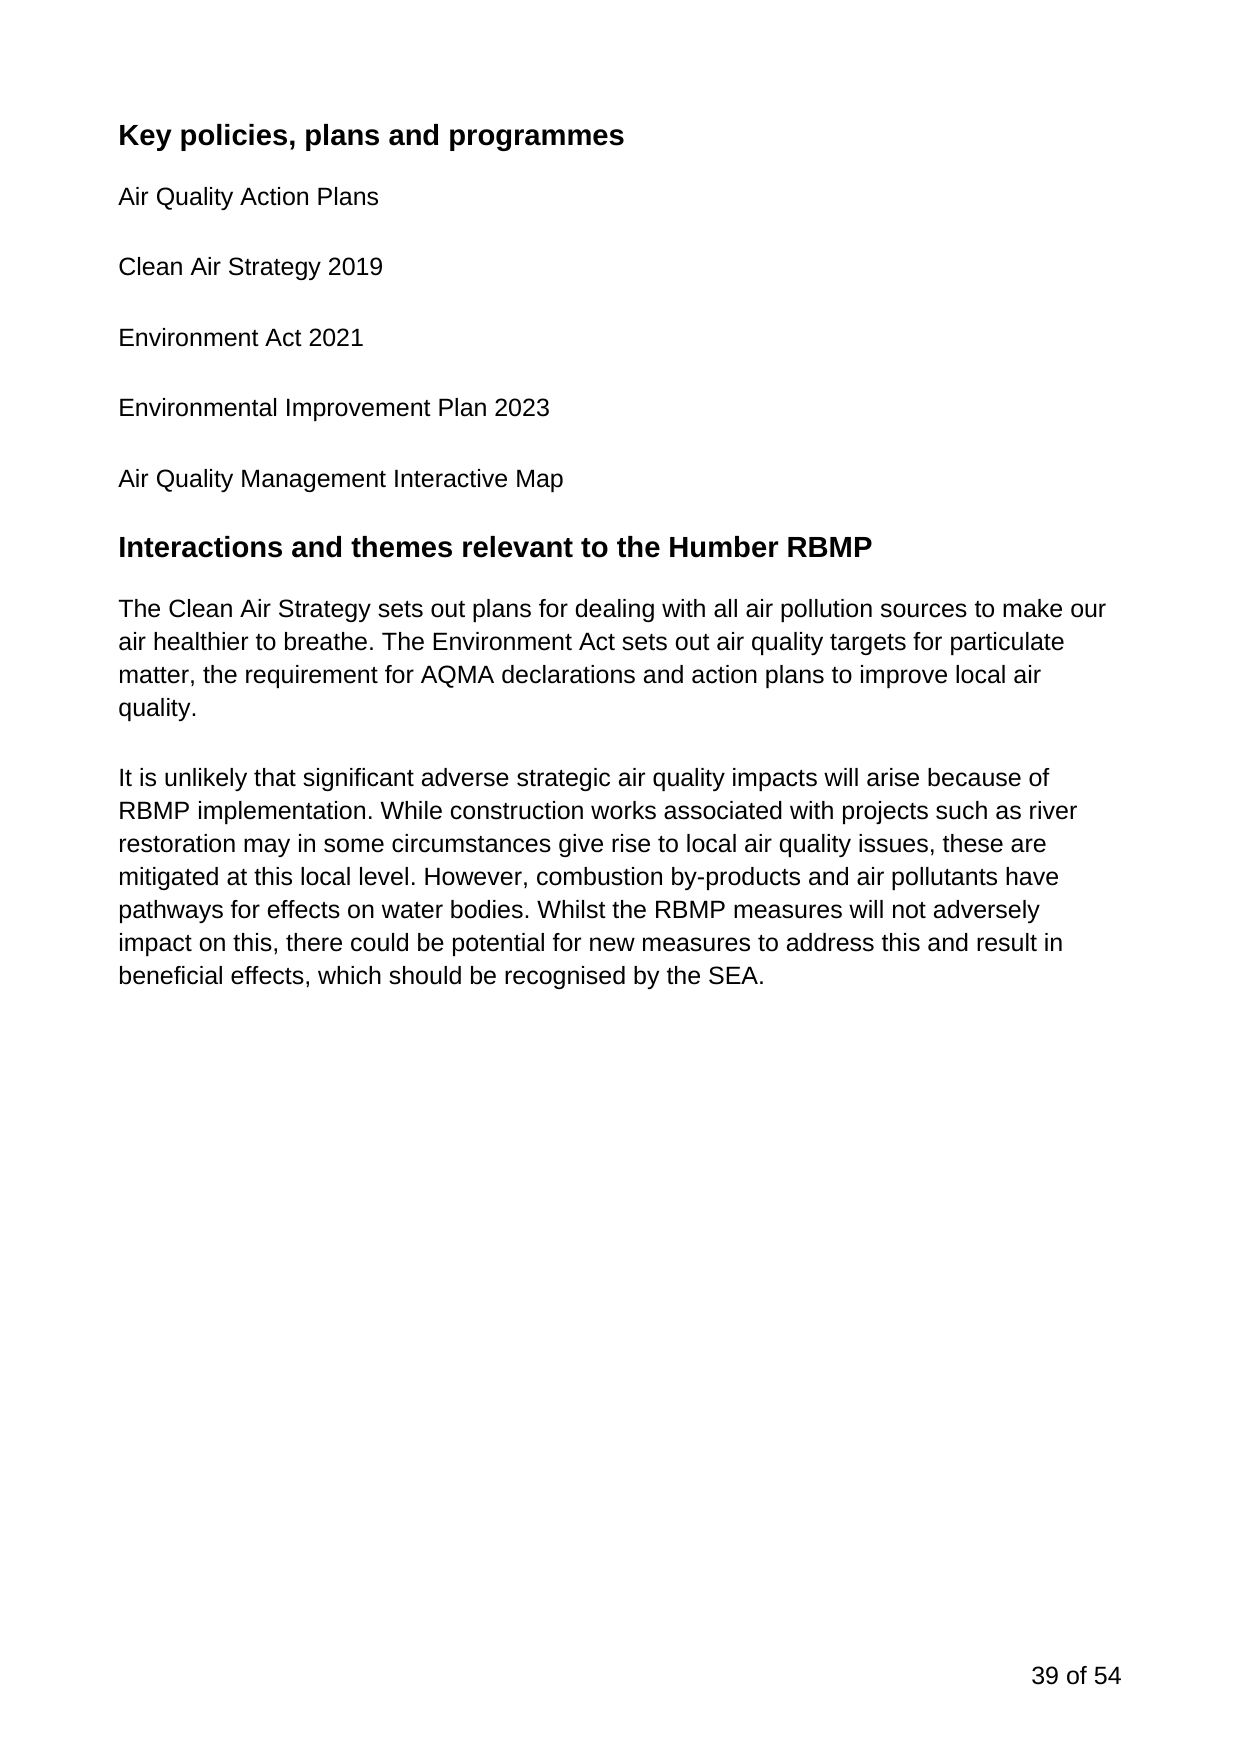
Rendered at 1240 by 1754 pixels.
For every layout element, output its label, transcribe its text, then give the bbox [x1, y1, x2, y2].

subtitle Key policies, plans and programmes [118, 118, 1121, 152]
subtitle Interactions and themes relevant to the Humber RBMP [118, 530, 1121, 564]
text The Clean Air Strategy sets out plans for dealing with all air pollution sources to make our air healthier to breathe. The Environment Act sets out air quality targets for particulate matter, the requirement for AQMA declarations and action plans to improve local air quality. [118, 594, 1121, 721]
text Environment Act 2021 [118, 323, 1121, 351]
text Environmental Improvement Plan 2023 [118, 393, 1121, 422]
text Clean Air Strategy 2019 [118, 252, 1121, 281]
text Air Quality Action Plans [118, 182, 1121, 210]
text It is unlikely that significant adverse strategic air quality impacts will arise because of RBMP implementation. While construction works associated with projects such as river restoration may in some circumstances give rise to local air quality issues, these are mitigated at this local level. However, combustion by-products and air pollutants have pathways for effects on water bodies. Whilst the RBMP measures will not adversely impact on this, there could be potential for new measures to address this and result in beneficial effects, which should be recognised by the SEA. [118, 763, 1121, 990]
text Air Quality Management Interactive Map [118, 464, 1121, 492]
